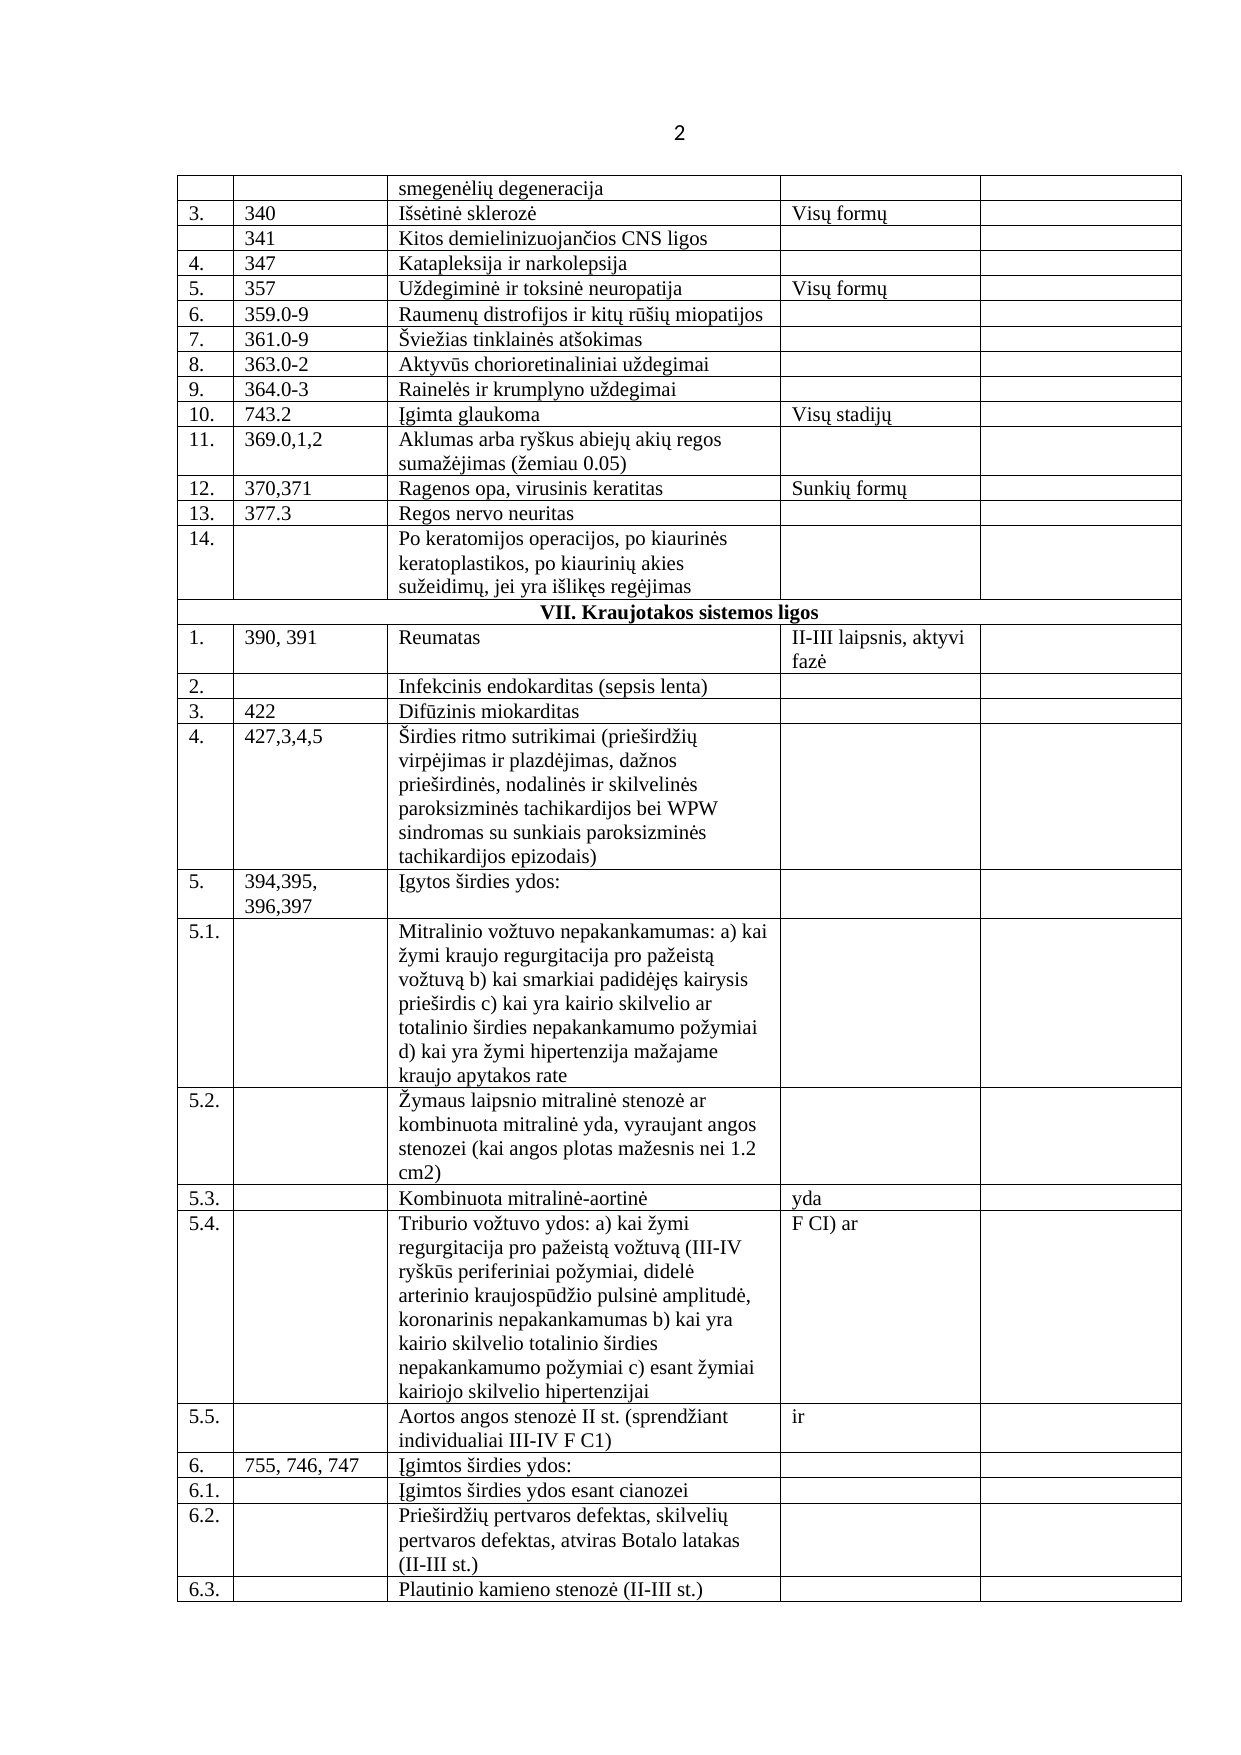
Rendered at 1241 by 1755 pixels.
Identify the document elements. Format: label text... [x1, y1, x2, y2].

table_cell II-III laipsnis, aktyvi fazė [781, 625, 980, 673]
table_cell [981, 226, 1181, 250]
table_cell Sunkių formų [781, 476, 980, 500]
table_cell Ragenos opa, virusinis keratitas [388, 476, 780, 500]
table_cell 4. [178, 724, 233, 868]
table_cell [234, 176, 387, 200]
table_cell 14. [178, 526, 233, 598]
table_cell [981, 674, 1181, 698]
table_cell 361.0-9 [234, 327, 387, 351]
table_cell [981, 625, 1181, 673]
table_cell [981, 201, 1181, 225]
table_cell Rainelės ir krumplyno uždegimai [388, 377, 780, 401]
table_cell 359.0-9 [234, 301, 387, 326]
table_cell [981, 526, 1181, 598]
table_cell [781, 327, 980, 351]
table_cell [781, 352, 980, 376]
table_cell [981, 276, 1181, 300]
table_cell [981, 699, 1181, 723]
table_cell [781, 377, 980, 401]
table_cell 743.2 [234, 402, 387, 426]
table_cell [981, 352, 1181, 376]
table_cell [178, 226, 233, 250]
table_cell [981, 870, 1181, 918]
table_cell [981, 1577, 1181, 1601]
table_cell Įgytos širdies ydos: [388, 870, 780, 918]
table_cell Difūzinis miokarditas [388, 699, 780, 723]
table_cell VII. Kraujotakos sistemos ligos [178, 600, 1181, 624]
table_cell ir [781, 1404, 980, 1452]
table_cell [981, 402, 1181, 426]
table_cell [981, 1088, 1181, 1184]
table_cell [981, 377, 1181, 401]
table_cell [781, 1577, 980, 1601]
table_cell [781, 501, 980, 525]
table_cell [981, 301, 1181, 326]
table_cell [781, 699, 980, 723]
table_cell [234, 1185, 387, 1209]
table_cell 5.2. [178, 1088, 233, 1184]
table_cell 5. [178, 276, 233, 300]
table_cell [981, 1478, 1181, 1502]
table_cell 7. [178, 327, 233, 351]
table_cell Raumenų distrofijos ir kitų rūšių miopatijos [388, 301, 780, 326]
table_cell [781, 226, 980, 250]
table_cell 340 [234, 201, 387, 225]
table_cell [981, 1185, 1181, 1209]
table_cell 13. [178, 501, 233, 525]
table_cell [981, 251, 1181, 275]
table_cell Visų formų [781, 201, 980, 225]
table_cell Mitralinio vožtuvo nepakankamumas: a) kai žymi kraujo regurgitacija pro pažeistą vožtuvą b) kai smarkiai padidėjęs kairysis prieširdis c) kai yra kairio skilvelio ar totalinio širdies nepakankamumo požymiai d) kai yra žymi hipertenzija mažajame kraujo apytakos rate [388, 919, 780, 1087]
table_cell 377.3 [234, 501, 387, 525]
table_cell 363.0-2 [234, 352, 387, 376]
table_cell Kombinuota mitralinė-aortinė [388, 1185, 780, 1209]
table_cell [981, 1404, 1181, 1452]
table_cell Įgimtos širdies ydos esant cianozei [388, 1478, 780, 1502]
table_cell [781, 1478, 980, 1502]
table_cell [781, 919, 980, 1087]
table_cell 357 [234, 276, 387, 300]
table_cell 3. [178, 699, 233, 723]
table_cell [981, 1504, 1181, 1576]
table_cell [781, 526, 980, 598]
table_cell [234, 1211, 387, 1403]
table_cell Po keratomijos operacijos, po kiaurinės keratoplastikos, po kiaurinių akies sužeidimų, jei yra išlikęs regėjimas [388, 526, 780, 598]
table_cell [781, 1088, 980, 1184]
table_cell 427,3,4,5 [234, 724, 387, 868]
table_cell 2. [178, 674, 233, 698]
table_cell Plautinio kamieno stenozė (II-III st.) [388, 1577, 780, 1601]
table_cell 5.1. [178, 919, 233, 1087]
table_cell 1. [178, 625, 233, 673]
table_cell Uždegiminė ir toksinė neuropatija [388, 276, 780, 300]
table_cell [781, 1504, 980, 1576]
table_cell Išsėtinė sklerozė [388, 201, 780, 225]
table_cell 4. [178, 251, 233, 275]
table_cell [178, 176, 233, 200]
table_cell [981, 919, 1181, 1087]
table_cell Žymaus laipsnio mitralinė stenozė ar kombinuota mitralinė yda, vyraujant angos stenozei (kai angos plotas mažesnis nei 1.2 cm2) [388, 1088, 780, 1184]
table_cell [781, 870, 980, 918]
table_cell 5. [178, 870, 233, 918]
table_cell [781, 724, 980, 868]
table_cell [981, 501, 1181, 525]
table_cell 6. [178, 1453, 233, 1477]
table_cell 394,395, 396,397 [234, 870, 387, 918]
table_cell 347 [234, 251, 387, 275]
table_cell 6.3. [178, 1577, 233, 1601]
table_cell [234, 674, 387, 698]
table_cell 11. [178, 427, 233, 475]
table_cell 12. [178, 476, 233, 500]
table_cell Prieširdžių pertvaros defektas, skilvelių pertvaros defektas, atviras Botalo latakas (II-III st.) [388, 1504, 780, 1576]
table_cell [981, 427, 1181, 475]
table_cell 6. [178, 301, 233, 326]
table_cell Aklumas arba ryškus abiejų akių regos sumažėjimas (žemiau 0.05) [388, 427, 780, 475]
table_cell [981, 327, 1181, 351]
table_cell [234, 1478, 387, 1502]
table_cell [781, 674, 980, 698]
table_cell [981, 724, 1181, 868]
table_cell 341 [234, 226, 387, 250]
table_cell 364.0-3 [234, 377, 387, 401]
table_cell Aktyvūs chorioretinaliniai uždegimai [388, 352, 780, 376]
table_cell 5.5. [178, 1404, 233, 1452]
table_cell [781, 176, 980, 200]
table_cell 8. [178, 352, 233, 376]
table_cell Įgimta glaukoma [388, 402, 780, 426]
table_cell 5.3. [178, 1185, 233, 1209]
table_cell 422 [234, 699, 387, 723]
table_cell [234, 1404, 387, 1452]
table_cell [781, 1453, 980, 1477]
table_cell [781, 427, 980, 475]
table_cell Kitos demielinizuojančios CNS ligos [388, 226, 780, 250]
table_cell [981, 1453, 1181, 1477]
table_cell Šviežias tinklainės atšokimas [388, 327, 780, 351]
table_cell [781, 251, 980, 275]
table_cell Aortos angos stenozė II st. (sprendžiant individualiai III-IV F C1) [388, 1404, 780, 1452]
table_cell [234, 1504, 387, 1576]
table_cell smegenėlių degeneracija [388, 176, 780, 200]
table_cell 6.2. [178, 1504, 233, 1576]
table_cell Širdies ritmo sutrikimai (prieširdžių virpėjimas ir plazdėjimas, dažnos prieširdinės, nodalinės ir skilvelinės paroksizminės tachikardijos bei WPW sindromas su sunkiais paroksizminės tachikardijos epizodais) [388, 724, 780, 868]
table_cell 369.0,1,2 [234, 427, 387, 475]
table_cell Įgimtos širdies ydos: [388, 1453, 780, 1477]
table_cell 370,371 [234, 476, 387, 500]
table_cell Visų stadijų [781, 402, 980, 426]
table_cell 390, 391 [234, 625, 387, 673]
table_cell 755, 746, 747 [234, 1453, 387, 1477]
table_cell Triburio vožtuvo ydos: a) kai žymi regurgitacija pro pažeistą vožtuvą (III-IV ryškūs periferiniai požymiai, didelė arterinio kraujospūdžio pulsinė amplitudė, koronarinis nepakankamumas b) kai yra kairio skilvelio totalinio širdies nepakankamumo požymiai c) esant žymiai kairiojo skilvelio hipertenzijai [388, 1211, 780, 1403]
table_cell [234, 919, 387, 1087]
table_cell [234, 526, 387, 598]
table_cell [981, 476, 1181, 500]
table_cell [234, 1577, 387, 1601]
table_cell Infekcinis endokarditas (sepsis lenta) [388, 674, 780, 698]
table_cell Reumatas [388, 625, 780, 673]
table_cell [981, 176, 1181, 200]
table_cell Katapleksija ir narkolepsija [388, 251, 780, 275]
table_cell 10. [178, 402, 233, 426]
table_cell [981, 1211, 1181, 1403]
table_cell F CI) ar [781, 1211, 980, 1403]
table_cell 3. [178, 201, 233, 225]
table_cell Regos nervo neuritas [388, 501, 780, 525]
table_cell [781, 301, 980, 326]
table_cell Visų formų [781, 276, 980, 300]
table_cell [234, 1088, 387, 1184]
table_cell 6.1. [178, 1478, 233, 1502]
table_cell 9. [178, 377, 233, 401]
table_cell 5.4. [178, 1211, 233, 1403]
table_cell yda [781, 1185, 980, 1209]
